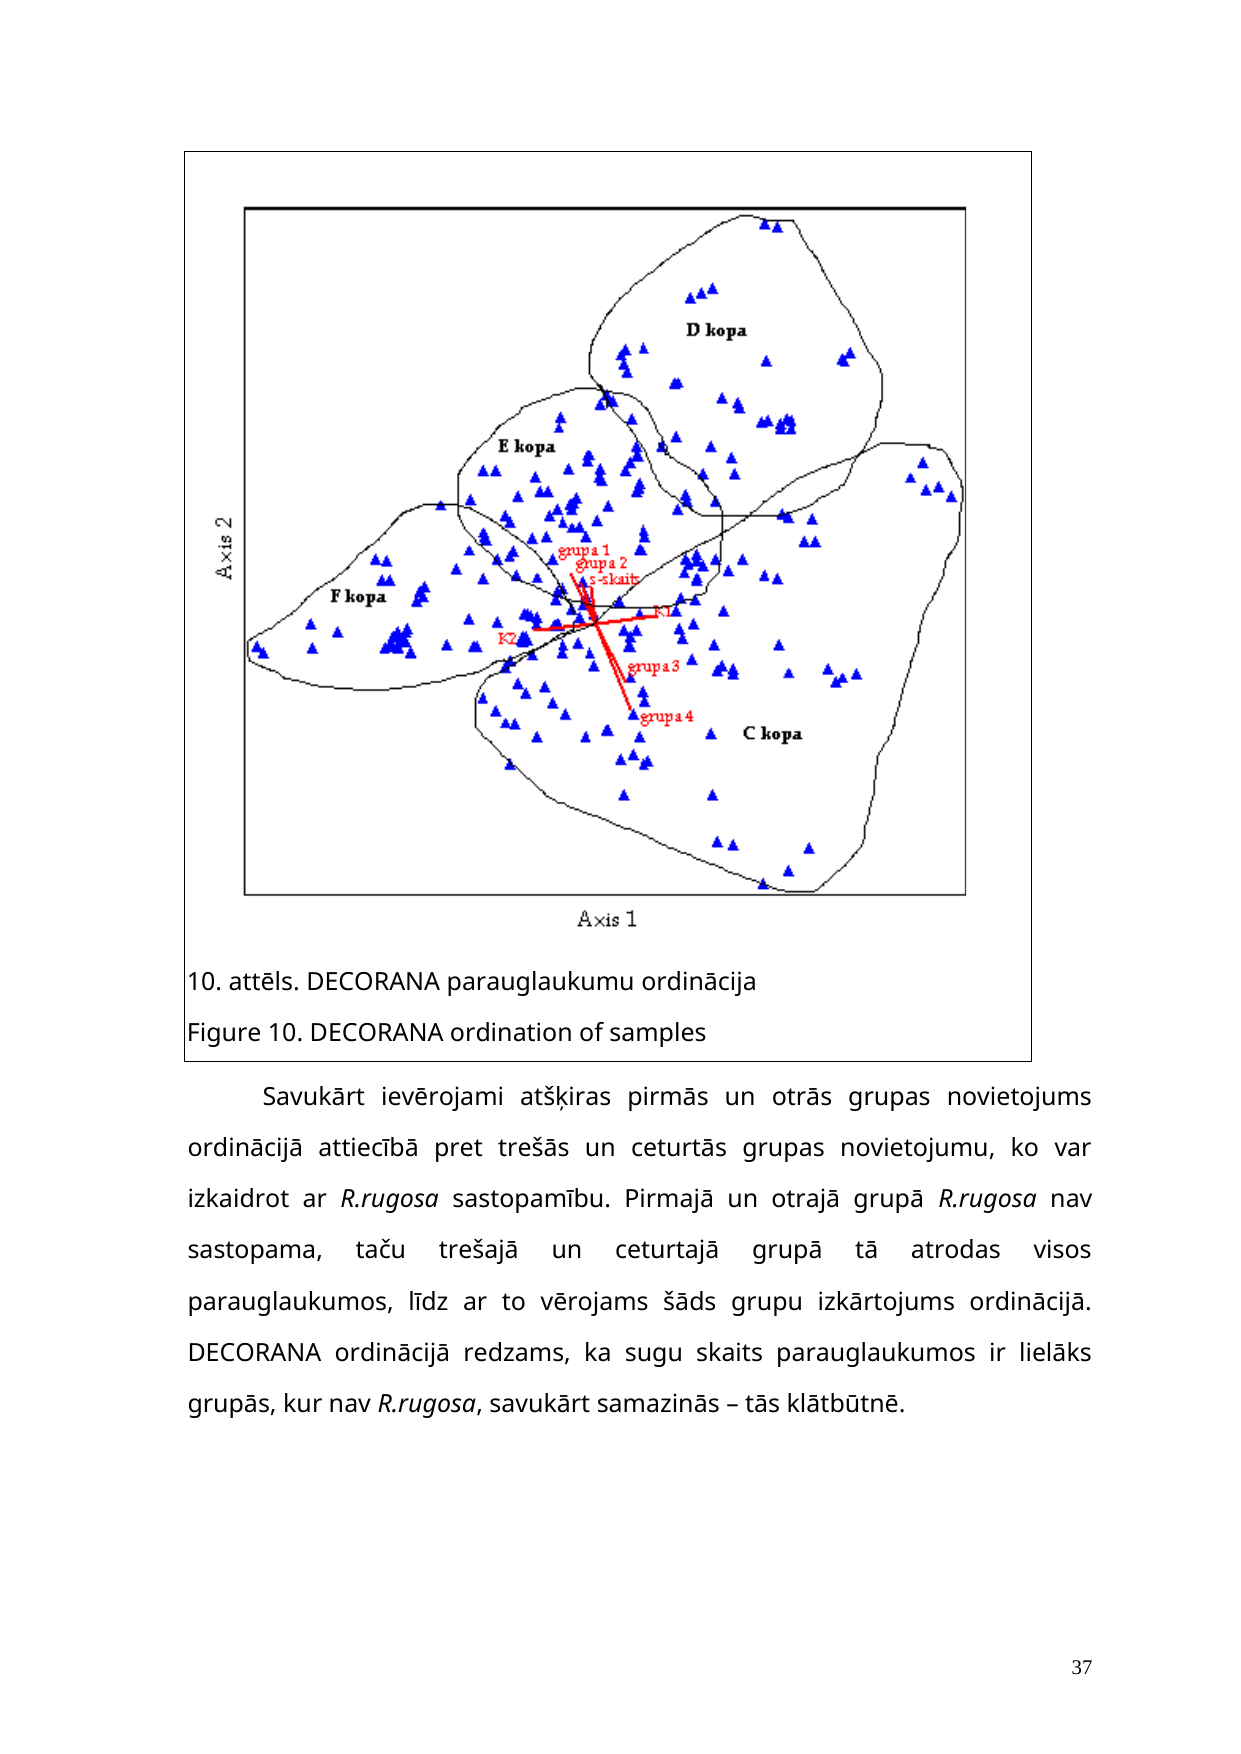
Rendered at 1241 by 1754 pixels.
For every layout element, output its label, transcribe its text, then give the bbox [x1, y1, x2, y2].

picture [203, 162, 967, 938]
text Savukārt ievērojami atšķiras pirmās un otrās grupas novietojums ordinācijā attiecībā pret trešās un ceturtās grupas novietojumu, ko var izkaidrot ar R.rugosa sastopamību. Pirmajā un otrajā grupā R.rugosa nav sastopama, taču trešajā un ceturtajā grupā tā atrodas visos parauglaukumos, līdz ar to vērojams šāds grupu izkārtojums ordinācijā. DECORANA ordinācijā redzams, ka sugu skaits parauglaukumos ir lielāks grupās, kur nav R.rugosa, savukārt samazinās – tās klātbūtnē. [187, 150, 1092, 1419]
text 10. attēls. DECORANA parauglaukumu ordinācija [187, 963, 1029, 997]
text Figure 10. DECORANA ordination of samples [187, 1014, 1029, 1048]
